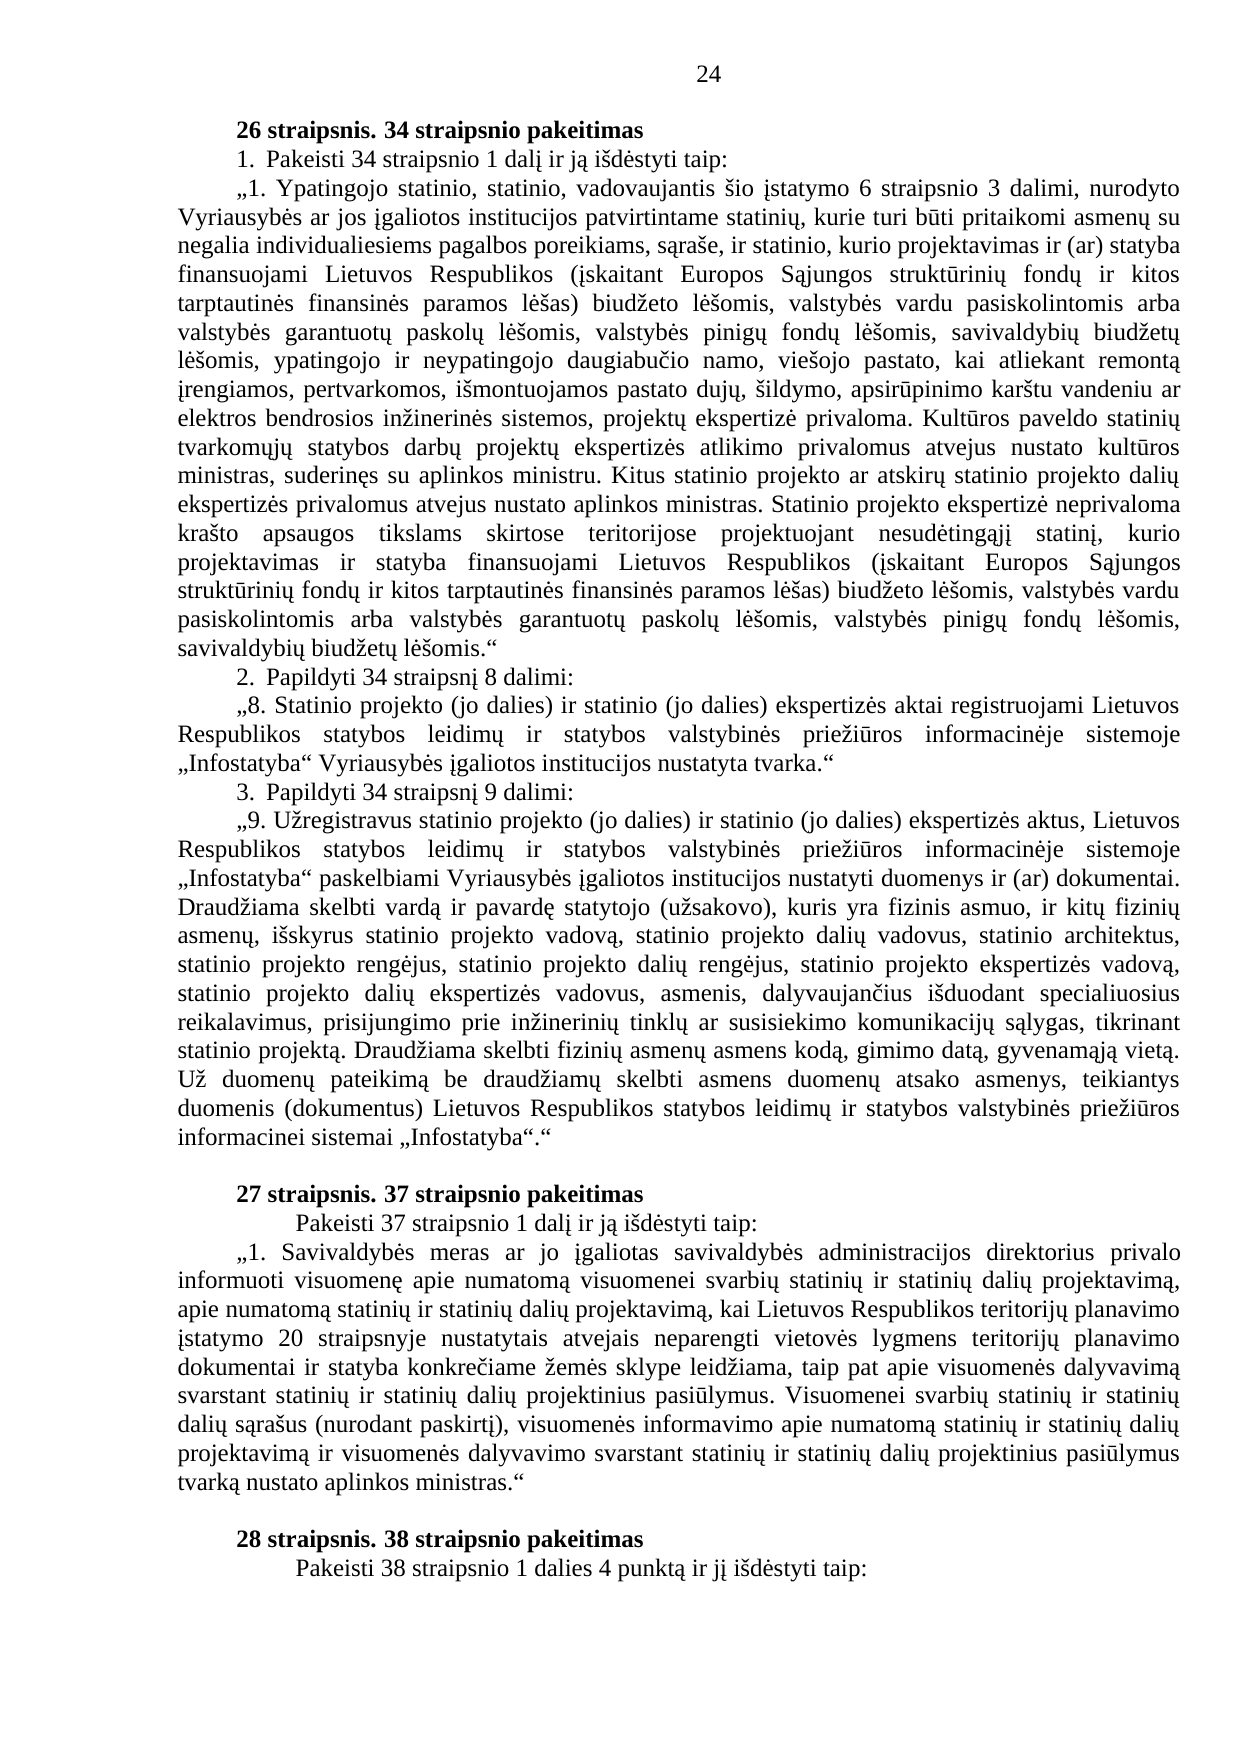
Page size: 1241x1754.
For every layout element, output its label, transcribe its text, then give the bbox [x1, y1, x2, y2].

text „8. Statinio projekto (jo dalies) ir statinio (jo dalies) ekspertizės aktai registruojami Lietuvos Respublikos statybos leidimų ir statybos valstybinės priežiūros informacinėje sistemoje „Infostatyba“ Vyriausybės įgaliotos institucijos nustatyta tvarka.“ [177, 690, 1181, 777]
text 3. Papildyti 34 straipsnį 9 dalimi: [177, 777, 1181, 805]
text „9. Užregistravus statinio projekto (jo dalies) ir statinio (jo dalies) ekspertizės aktus, Lietuvos Respublikos statybos leidimų ir statybos valstybinės priežiūros informacinėje sistemoje „Infostatyba“ paskelbiami Vyriausybės įgaliotos institucijos nustatyti duomenys ir (ar) dokumentai. Draudžiama skelbti vardą ir pavardę statytojo (užsakovo), kuris yra fizinis asmuo, ir kitų fizinių asmenų, išskyrus statinio projekto vadovą, statinio projekto dalių vadovus, statinio architektus, statinio projekto rengėjus, statinio projekto dalių rengėjus, statinio projekto ekspertizės vadovą, statinio projekto dalių ekspertizės vadovus, asmenis, dalyvaujančius išduodant specialiuosius reikalavimus, prisijungimo prie inžinerinių tinklų ar susisiekimo komunikacijų sąlygas, tikrinant statinio projektą. Draudžiama skelbti fizinių asmenų asmens kodą, gimimo datą, gyvenamąją vietą. Už duomenų pateikimą be draudžiamų skelbti asmens duomenų atsako asmenys, teikiantys duomenis (dokumentus) Lietuvos Respublikos statybos leidimų ir statybos valstybinės priežiūros informacinei sistemai „Infostatyba“.“ [177, 805, 1181, 1150]
text Pakeisti 38 straipsnio 1 dalies 4 punktą ir jį išdėstyti taip: [236, 1553, 1181, 1582]
text 26 straipsnis. 34 straipsnio pakeitimas [177, 115, 1181, 144]
text 27 straipsnis. 37 straipsnio pakeitimas [177, 1179, 1181, 1208]
text „1. Savivaldybės meras ar jo įgaliotas savivaldybės administracijos direktorius privalo informuoti visuomenę apie numatomą visuomenei svarbių statinių ir statinių dalių projektavimą, apie numatomą statinių ir statinių dalių projektavimą, kai Lietuvos Respublikos teritorijų planavimo įstatymo 20 straipsnyje nustatytais atvejais neparengti vietovės lygmens teritorijų planavimo dokumentai ir statyba konkrečiame žemės sklype leidžiama, taip pat apie visuomenės dalyvavimą svarstant statinių ir statinių dalių projektinius pasiūlymus. Visuomenei svarbių statinių ir statinių dalių sąrašus (nurodant paskirtį), visuomenės informavimo apie numatomą statinių ir statinių dalių projektavimą ir visuomenės dalyvavimo svarstant statinių ir statinių dalių projektinius pasiūlymus tvarką nustato aplinkos ministras.“ [177, 1237, 1181, 1495]
text 28 straipsnis. 38 straipsnio pakeitimas [177, 1524, 1181, 1553]
text 1. Pakeisti 34 straipsnio 1 dalį ir ją išdėstyti taip: [177, 144, 1181, 173]
text Pakeisti 37 straipsnio 1 dalį ir ją išdėstyti taip: [236, 1208, 1181, 1237]
text „1. Ypatingojo statinio, statinio, vadovaujantis šio įstatymo 6 straipsnio 3 dalimi, nurodyto Vyriausybės ar jos įgaliotos institucijos patvirtintame statinių, kurie turi būti pritaikomi asmenų su negalia individualiesiems pagalbos poreikiams, sąraše, ir statinio, kurio projektavimas ir (ar) statyba finansuojami Lietuvos Respublikos (įskaitant Europos Sąjungos struktūrinių fondų ir kitos tarptautinės finansinės paramos lėšas) biudžeto lėšomis, valstybės vardu pasiskolintomis arba valstybės garantuotų paskolų lėšomis, valstybės pinigų fondų lėšomis, savivaldybių biudžetų lėšomis, ypatingojo ir neypatingojo daugiabučio namo, viešojo pastato, kai atliekant remontą įrengiamos, pertvarkomos, išmontuojamos pastato dujų, šildymo, apsirūpinimo karštu vandeniu ar elektros bendrosios inžinerinės sistemos, projektų ekspertizė privaloma. Kultūros paveldo statinių tvarkomųjų statybos darbų projektų ekspertizės atlikimo privalomus atvejus nustato kultūros ministras, suderinęs su aplinkos ministru. Kitus statinio projekto ar atskirų statinio projekto dalių ekspertizės privalomus atvejus nustato aplinkos ministras. Statinio projekto ekspertizė neprivaloma krašto apsaugos tikslams skirtose teritorijose projektuojant nesudėtingąjį statinį, kurio projektavimas ir statyba finansuojami Lietuvos Respublikos (įskaitant Europos Sąjungos struktūrinių fondų ir kitos tarptautinės finansinės paramos lėšas) biudžeto lėšomis, valstybės vardu pasiskolintomis arba valstybės garantuotų paskolų lėšomis, valstybės pinigų fondų lėšomis, savivaldybių biudžetų lėšomis.“ [177, 173, 1181, 662]
text 2. Papildyti 34 straipsnį 8 dalimi: [177, 662, 1181, 690]
